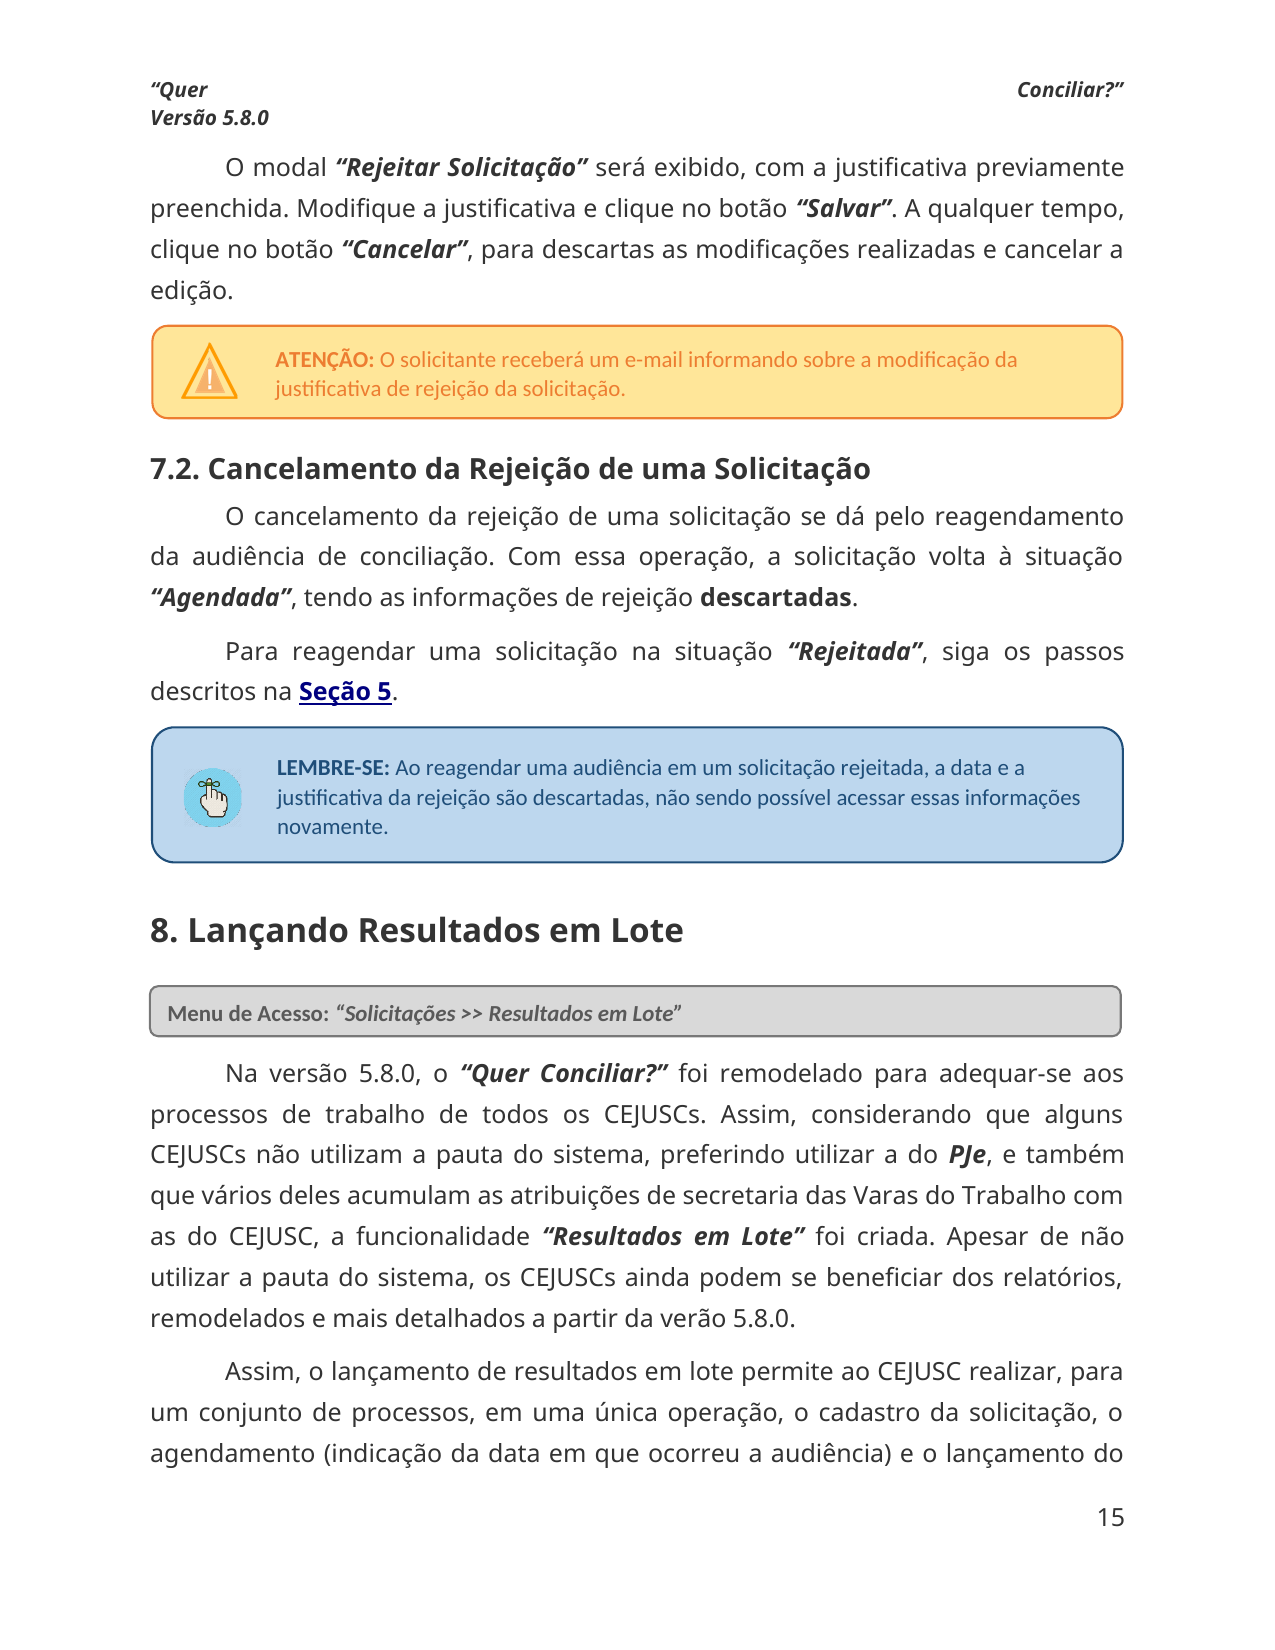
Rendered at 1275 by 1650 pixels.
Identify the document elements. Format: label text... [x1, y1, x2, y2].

text O cancelamento da rejeição de uma solicitação se dá pelo reagendamento da audiência de conciliação. Com essa operação, a solicitação volta à situação “Agendada”, tendo as informações de rejeição descartadas. [150, 498, 1125, 614]
text Na versão 5.8.0, o “Quer Conciliar?” foi remodelado para adequar-se aos processos de trabalho de todos os CEJUSCs. Assim, considerando que alguns CEJUSCs não utilizam a pauta do sistema, preferindo utilizar a do PJe, e também que vários deles acumulam as atribuições de secretaria das Varas do Trabalho com as do CEJUSC, a funcionalidade “Resultados em Lote” foi criada. Apesar de não utilizar a pauta do sistema, os CEJUSCs ainda podem se beneficiar dos relatórios, remodelados e mais detalhados a partir da verão 5.8.0. [150, 1056, 1125, 1334]
text Para reagendar uma solicitação na situação “Rejeitada”, siga os passos descritos na Seção 5. [150, 633, 1125, 708]
subtitle 7.2. Cancelamento da Rejeição de uma Solicitação [150, 448, 1125, 488]
text O modal “Rejeitar Solicitação” será exibido, com a justificativa previamente preenchida. Modifique a justificativa e clique no botão “Salvar”. A qualquer tempo, clique no botão “Cancelar”, para descartas as modificações realizadas e cancelar a edição. [150, 150, 1125, 307]
text Assim, o lançamento de resultados em lote permite ao CEJUSC realizar, para um conjunto de processos, em uma única operação, o cadastro da solicitação, o agendamento (indicação da data em que ocorreu a audiência) e o lançamento do [150, 1354, 1125, 1469]
subtitle 8. Lançando Resultados em Lote [150, 907, 1125, 952]
